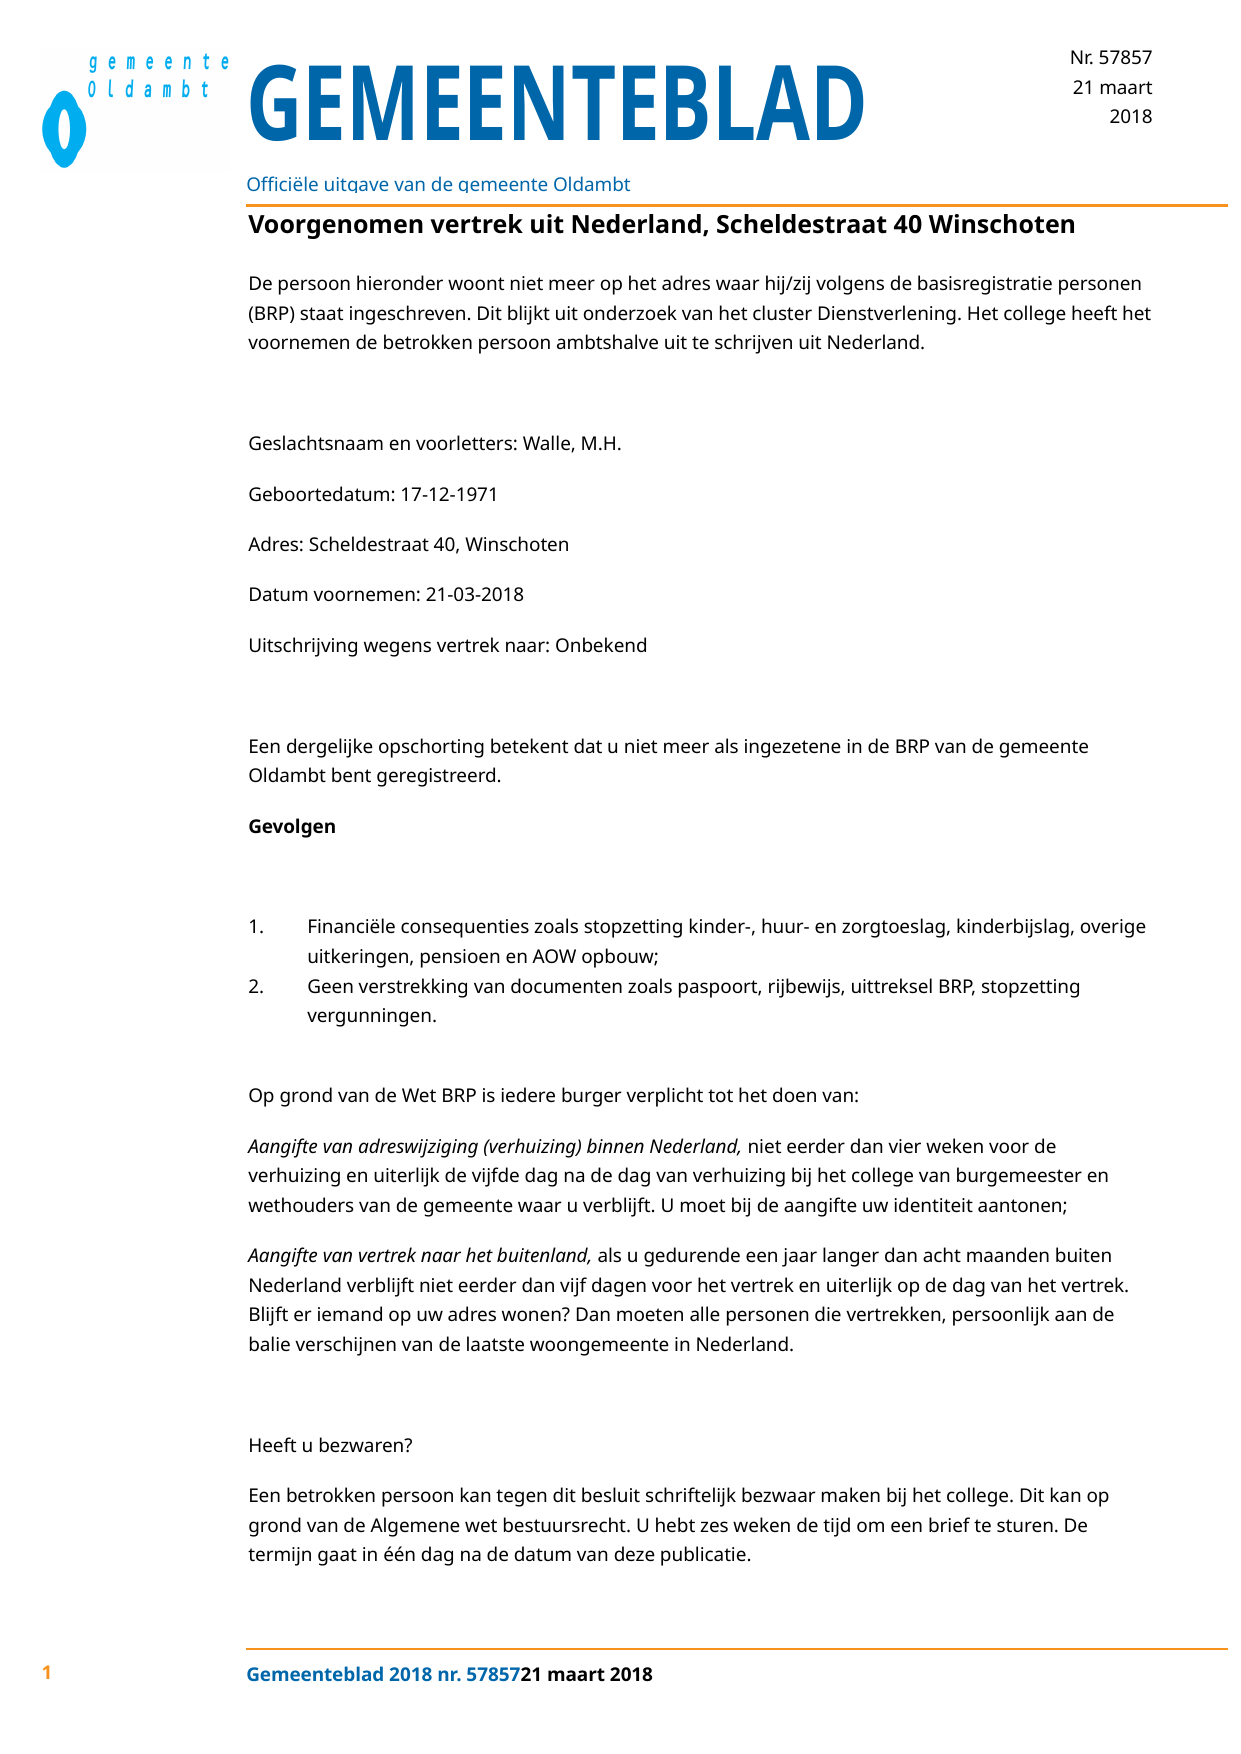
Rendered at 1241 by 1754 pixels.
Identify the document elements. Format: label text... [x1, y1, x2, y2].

picture [41, 47, 231, 172]
text Geboortedatum: 17-12-1971 [248, 481, 1152, 506]
text Aangifte van adreswijziging (verhuizing) binnen Nederland, niet eerder dan vier weken voor de verhuizing en uiterlijk de vijfde dag na de dag van verhuizing bij het college van burgemeester en wethouders van de gemeente waar u verblijft. U moet bij de aangifte uw identiteit aantonen; [248, 1133, 1152, 1218]
list Geen verstrekking van documenten zoals paspoort, rijbewijs, uittreksel BRP, stopzetting vergunningen. [248, 973, 1152, 1028]
text Op grond van de Wet BRP is iedere burger verplicht tot het doen van: [248, 1082, 1152, 1108]
text Een betrokken persoon kan tegen dit besluit schriftelijk bezwaar maken bij het college. Dit kan op grond van de Algemene wet bestuursrecht. U hebt zes weken de tijd om een brief te sturen. De termijn gaat in één dag na de datum van deze publicatie. [248, 1482, 1152, 1567]
list Financiële consequenties zoals stopzetting kinder-, huur- en zorgtoeslag, kinderbijslag, overige uitkeringen, pensioen en AOW opbouw; [248, 914, 1152, 969]
text Adres: Scheldestraat 40, Winschoten [248, 531, 1152, 557]
text Geslachtsnaam en voorletters: Walle, M.H. [248, 430, 1152, 456]
text De persoon hieronder woont niet meer op het adres waar hij/zij volgens de basisregistratie personen (BRP) staat ingeschreven. Dit blijkt uit onderzoek van het cluster Dienstverlening. Het college heeft het voornemen de betrokken persoon ambtshalve uit te schrijven uit Nederland. [248, 270, 1152, 355]
text Heeft u bezwaren? [248, 1432, 1152, 1458]
text Aangifte van vertrek naar het buitenland, als u gedurende een jaar langer dan acht maanden buiten Nederland verblijft niet eerder dan vijf dagen voor het vertrek en uiterlijk op de dag van het vertrek. Blijft er iemand op uw adres wonen? Dan moeten alle personen die vertrekken, persoonlijk aan de balie verschijnen van de laatste woongemeente in Nederland. [248, 1242, 1152, 1357]
text Voorgenomen vertrek uit Nederland, Scheldestraat 40 Winschoten [248, 207, 1152, 241]
text Uitschrijving wegens vertrek naar: Onbekend [248, 632, 1152, 658]
text Gevolgen [248, 813, 1152, 838]
text Datum voornemen: 21-03-2018 [248, 582, 1152, 607]
text Een dergelijke opschorting betekent dat u niet meer als ingezetene in de BRP van de gemeente Oldambt bent geregistreerd. [248, 733, 1152, 788]
